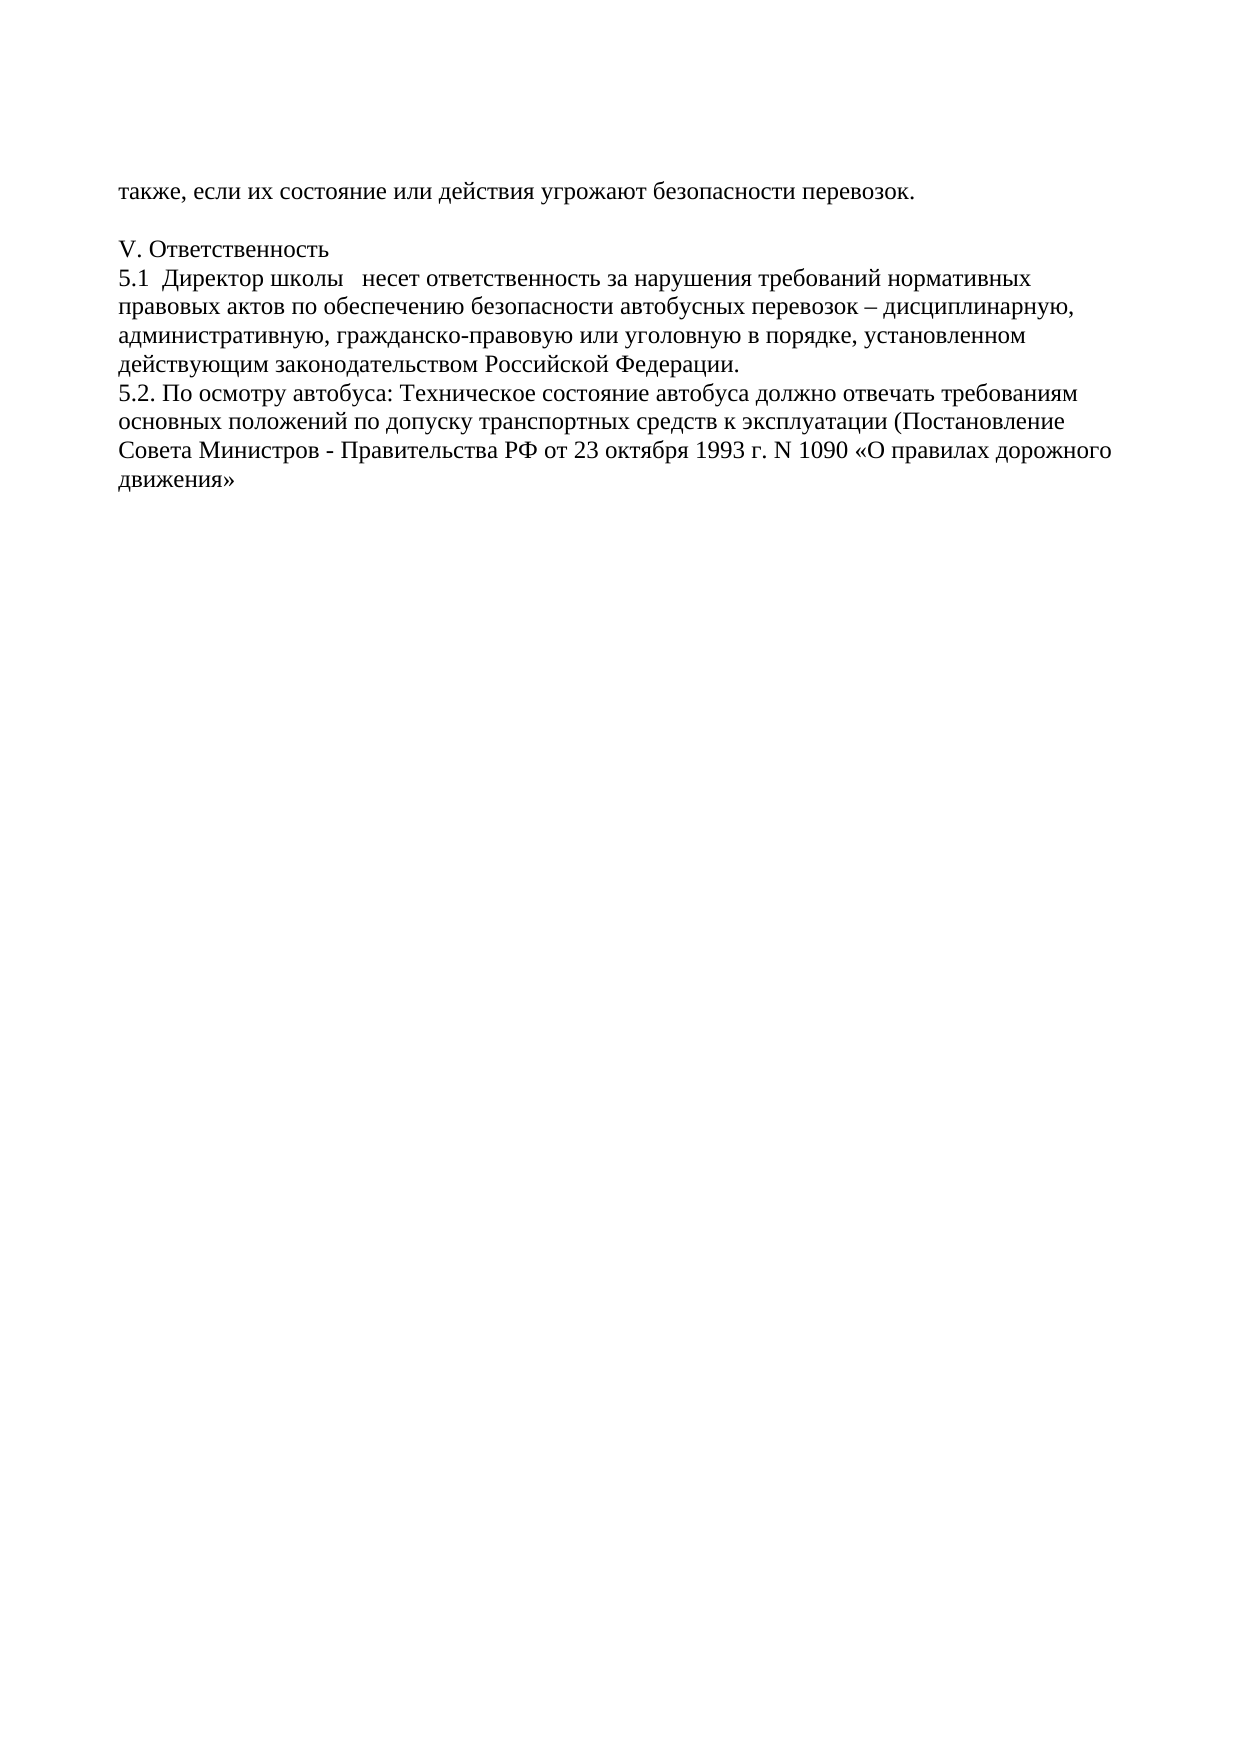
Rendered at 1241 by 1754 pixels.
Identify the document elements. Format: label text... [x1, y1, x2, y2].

text V. Ответственность [118, 234, 1122, 263]
text также, если их состояние или действия угрожают безопасности перевозок. [118, 176, 1122, 205]
text 5.2. По осмотру автобуса: Техническое состояние автобуса должно отвечать требованиям основных положений по допуску транспортных средств к эксплуатации (Постановление Совета Министров - Правительства РФ от 23 октября 1993 г. N 1090 «О правилах дорожного движения» [118, 378, 1122, 493]
text 5.1 Директор школы несет ответственность за нарушения требований нормативных правовых актов по обеспечению безопасности автобусных перевозок – дисциплинарную, административную, гражданско-правовую или уголовную в порядке, установленном действующим законодательством Российской Федерации. [118, 263, 1122, 378]
